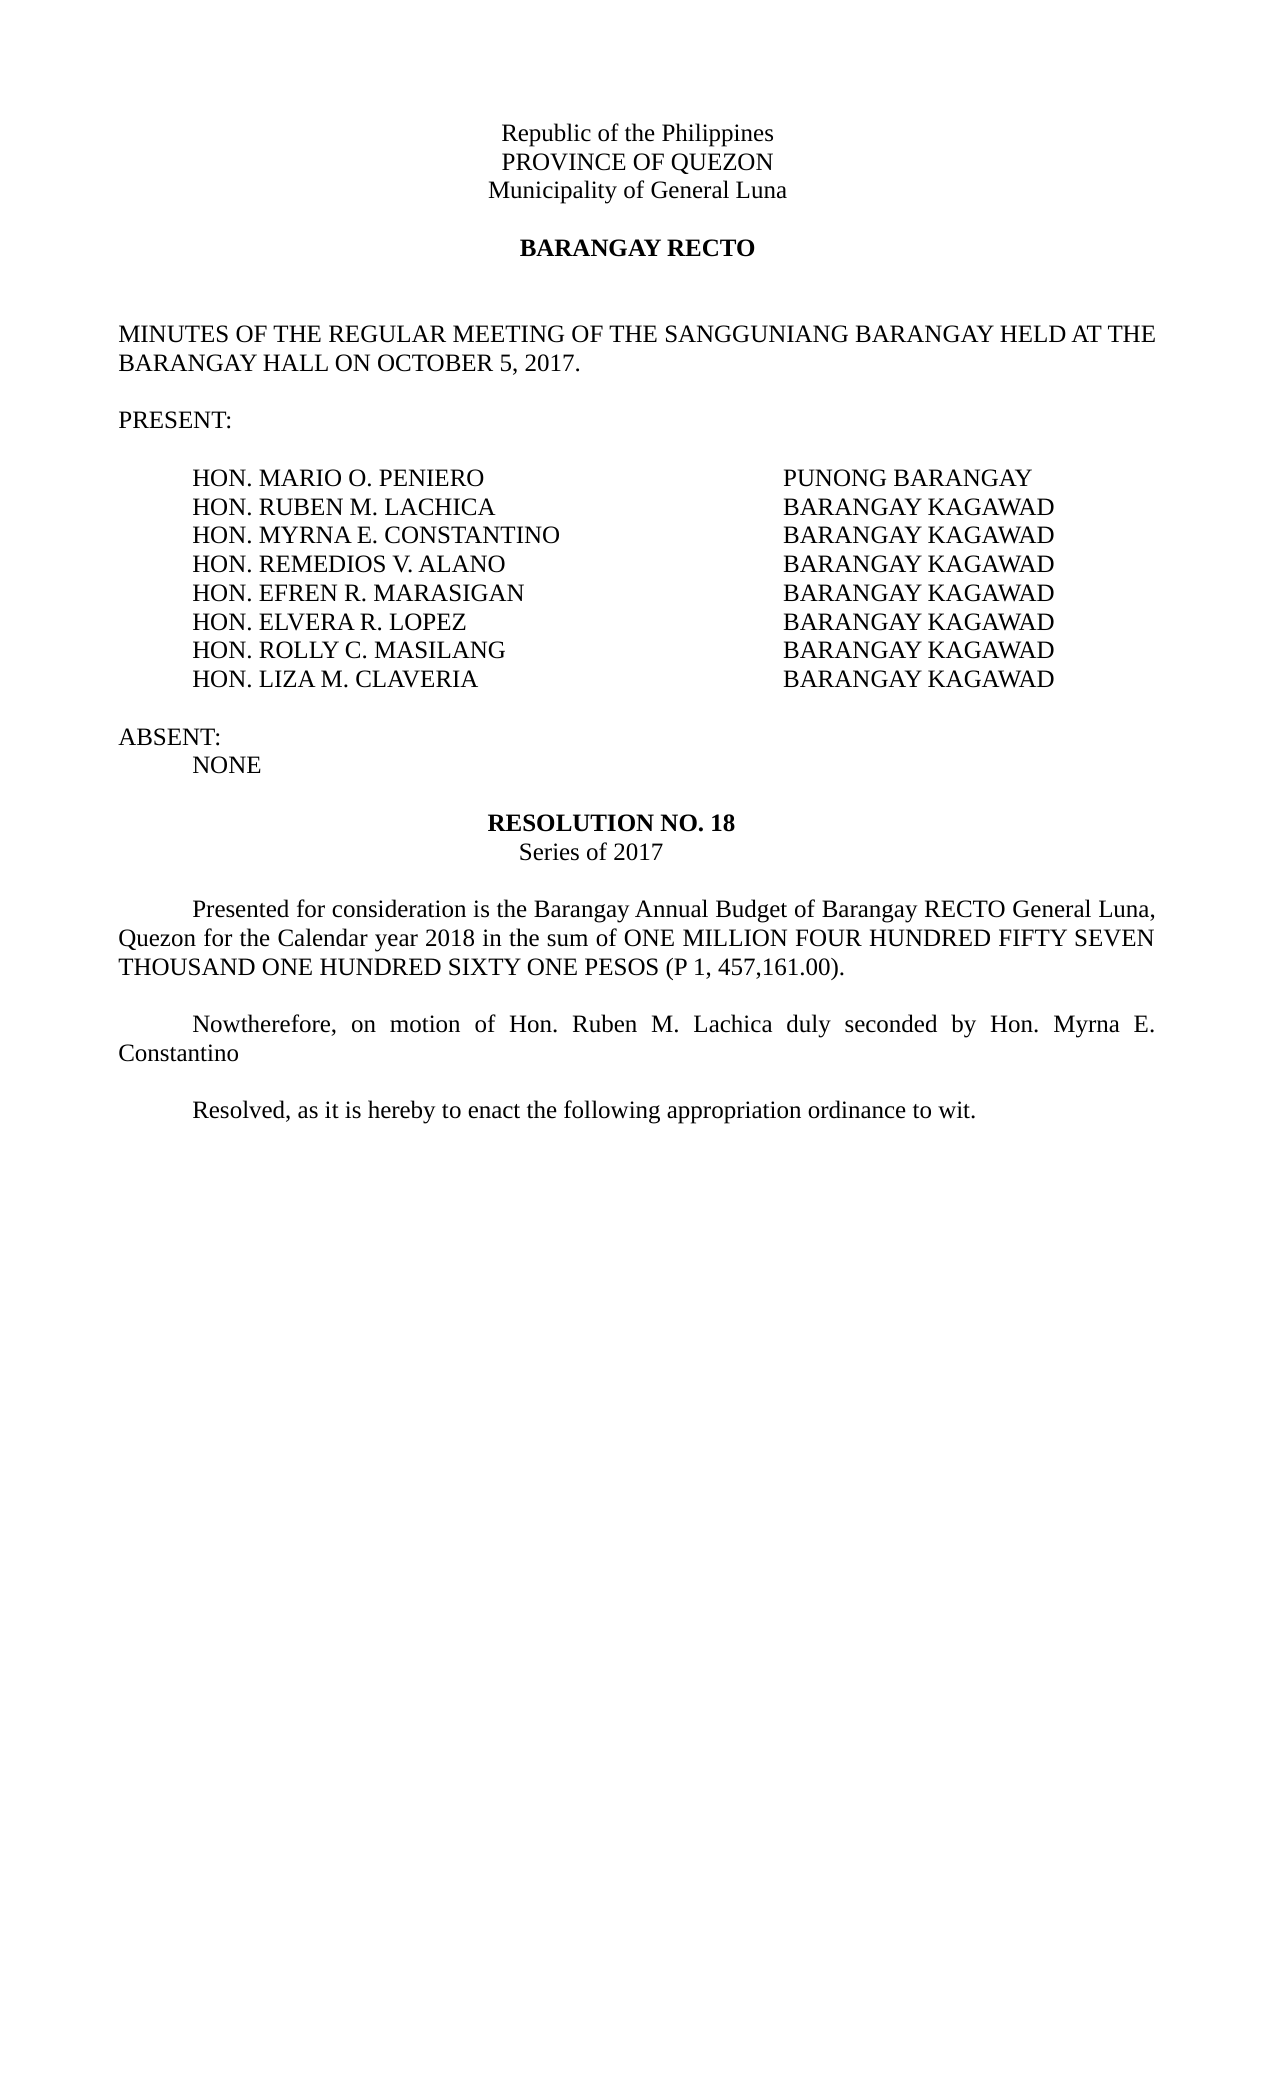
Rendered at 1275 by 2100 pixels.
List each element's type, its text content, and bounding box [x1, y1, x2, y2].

text MINUTES OF THE REGULAR MEETING OF THE SANGGUNIANG BARANGAY HELD AT THE BARANGAY HALL ON OCTOBER 5, 2017. [118, 319, 1157, 377]
text NONE [118, 751, 1157, 779]
text Presented for consideration is the Barangay Annual Budget of Barangay RECTO General Luna, Quezon for the Calendar year 2018 in the sum of ONE MILLION FOUR HUNDRED FIFTY SEVEN THOUSAND ONE HUNDRED SIXTY ONE PESOS (P 1, 457,161.00). [118, 894, 1157, 981]
text RESOLUTION NO. 18 [118, 808, 1157, 837]
text HON. LIZA M. CLAVERIA BARANGAY KAGAWAD [118, 664, 1157, 693]
text HON. ROLLY C. MASILANG BARANGAY KAGAWAD [118, 636, 1157, 664]
text BARANGAY RECTO [118, 233, 1157, 262]
text Republic of the Philippines [118, 118, 1157, 147]
text PRESENT: [118, 406, 1157, 434]
text HON. MYRNA E. CONSTANTINO BARANGAY KAGAWAD [118, 521, 1157, 549]
text HON. RUBEN M. LACHICA BARANGAY KAGAWAD [118, 492, 1157, 521]
text HON. ELVERA R. LOPEZ BARANGAY KAGAWAD [118, 607, 1157, 636]
text ABSENT: [118, 722, 1157, 751]
text Municipality of General Luna [118, 176, 1157, 204]
text Resolved, as it is hereby to enact the following appropriation ordinance to wit. [118, 1096, 1157, 1124]
text HON. MARIO O. PENIERO PUNONG BARANGAY [118, 463, 1157, 492]
text HON. EFREN R. MARASIGAN BARANGAY KAGAWAD [118, 578, 1157, 607]
text PROVINCE OF QUEZON [118, 147, 1157, 176]
text Series of 2017 [118, 837, 1157, 866]
text Nowtherefore, on motion of Hon. Ruben M. Lachica duly seconded by Hon. Myrna E. Constantino [118, 1009, 1157, 1067]
text HON. REMEDIOS V. ALANO BARANGAY KAGAWAD [118, 549, 1157, 578]
